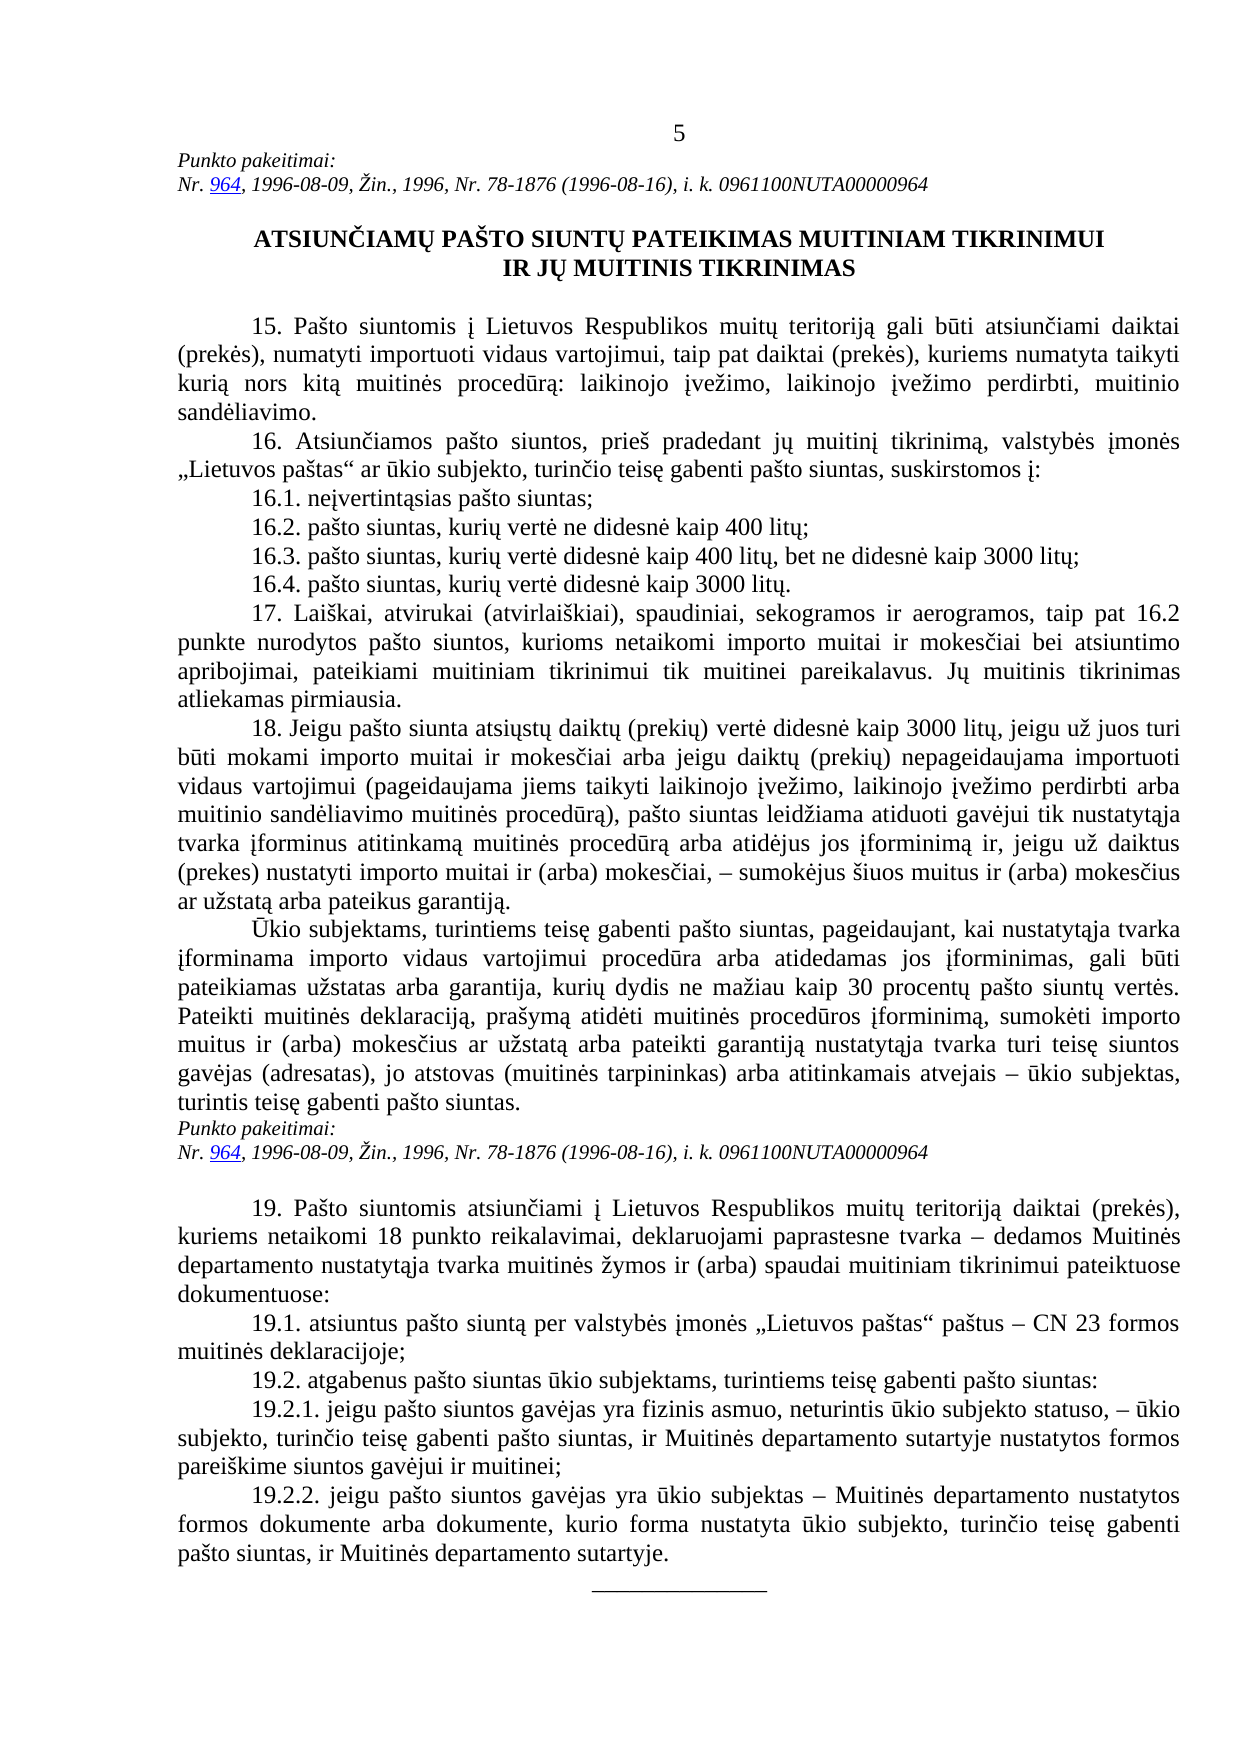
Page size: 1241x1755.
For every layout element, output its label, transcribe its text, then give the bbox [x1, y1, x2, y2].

text Nr. 964, 1996-08-09, Žin., 1996, Nr. 78-1876 (1996-08-16), i. k. 0961100NUTA00000964 [177, 1140, 1181, 1164]
text Ūkio subjektams, turintiems teisę gabenti pašto siuntas, pageidaujant, kai nustatytąja tvarka įforminama importo vidaus vartojimui procedūra arba atidedamas jos įforminimas, gali būti pateikiamas užstatas arba garantija, kurių dydis ne mažiau kaip 30 procentų pašto siuntų vertės. Pateikti muitinės deklaraciją, prašymą atidėti muitinės procedūros įforminimą, sumokėti importo muitus ir (arba) mokesčius ar užstatą arba pateikti garantiją nustatytąja tvarka turi teisę siuntos gavėjas (adresatas), jo atstovas (muitinės tarpininkas) arba atitinkamais atvejais – ūkio subjektas, turintis teisę gabenti pašto siuntas. [177, 914, 1181, 1116]
text 18. Jeigu pašto siunta atsiųstų daiktų (prekių) vertė didesnė kaip 3000 litų, jeigu už juos turi būti mokami importo muitai ir mokesčiai arba jeigu daiktų (prekių) nepageidaujama importuoti vidaus vartojimui (pageidaujama jiems taikyti laikinojo įvežimo, laikinojo įvežimo perdirbti arba muitinio sandėliavimo muitinės procedūrą), pašto siuntas leidžiama atiduoti gavėjui tik nustatytąja tvarka įforminus atitinkamą muitinės procedūrą arba atidėjus jos įforminimą ir, jeigu už daiktus (prekes) nustatyti importo muitai ir (arba) mokesčiai, – sumokėjus šiuos muitus ir (arba) mokesčius ar užstatą arba pateikus garantiją. [177, 713, 1181, 914]
text IR JŲ MUITINIS TIKRINIMAS [177, 253, 1181, 282]
text 16.1. neįvertintąsias pašto siuntas; [177, 483, 1181, 512]
text Nr. 964, 1996-08-09, Žin., 1996, Nr. 78-1876 (1996-08-16), i. k. 0961100NUTA00000964 [177, 172, 1181, 196]
text 19.2. atgabenus pašto siuntas ūkio subjektams, turintiems teisę gabenti pašto siuntas: [177, 1365, 1181, 1394]
text ATSIUNČIAMŲ PAŠTO SIUNTŲ PATEIKIMAS MUITINIAM TIKRINIMUI [177, 224, 1181, 253]
text 16.4. pašto siuntas, kurių vertė didesnė kaip 3000 litų. [177, 569, 1181, 598]
text 19.2.2. jeigu pašto siuntos gavėjas yra ūkio subjektas – Muitinės departamento nustatytos formos dokumente arba dokumente, kurio forma nustatyta ūkio subjekto, turinčio teisę gabenti pašto siuntas, ir Muitinės departamento sutartyje. [177, 1480, 1181, 1566]
text 19. Pašto siuntomis atsiunčiami į Lietuvos Respublikos muitų teritoriją daiktai (prekės), kuriems netaikomi 18 punkto reikalavimai, deklaruojami paprastesne tvarka – dedamos Muitinės departamento nustatytąja tvarka muitinės žymos ir (arba) spaudai muitiniam tikrinimui pateiktuose dokumentuose: [177, 1193, 1181, 1308]
text ______________ [177, 1566, 1181, 1595]
text 15. Pašto siuntomis į Lietuvos Respublikos muitų teritoriją gali būti atsiunčiami daiktai (prekės), numatyti importuoti vidaus vartojimui, taip pat daiktai (prekės), kuriems numatyta taikyti kurią nors kitą muitinės procedūrą: laikinojo įvežimo, laikinojo įvežimo perdirbti, muitinio sandėliavimo. [177, 311, 1181, 426]
text Punkto pakeitimai: [177, 1116, 1181, 1140]
text 16.3. pašto siuntas, kurių vertė didesnė kaip 400 litų, bet ne didesnė kaip 3000 litų; [177, 541, 1181, 569]
text 17. Laiškai, atvirukai (atvirlaiškiai), spaudiniai, sekogramos ir aerogramos, taip pat 16.2 punkte nurodytos pašto siuntos, kurioms netaikomi importo muitai ir mokesčiai bei atsiuntimo apribojimai, pateikiami muitiniam tikrinimui tik muitinei pareikalavus. Jų muitinis tikrinimas atliekamas pirmiausia. [177, 598, 1181, 713]
text 16. Atsiunčiamos pašto siuntos, prieš pradedant jų muitinį tikrinimą, valstybės įmonės „Lietuvos paštas“ ar ūkio subjekto, turinčio teisę gabenti pašto siuntas, suskirstomos į: [177, 426, 1181, 483]
text 19.2.1. jeigu pašto siuntos gavėjas yra fizinis asmuo, neturintis ūkio subjekto statuso, – ūkio subjekto, turinčio teisę gabenti pašto siuntas, ir Muitinės departamento sutartyje nustatytos formos pareiškime siuntos gavėjui ir muitinei; [177, 1394, 1181, 1480]
text 16.2. pašto siuntas, kurių vertė ne didesnė kaip 400 litų; [177, 512, 1181, 541]
text Punkto pakeitimai: [177, 148, 1181, 172]
text 19.1. atsiuntus pašto siuntą per valstybės įmonės „Lietuvos paštas“ paštus – CN 23 formos muitinės deklaracijoje; [177, 1308, 1181, 1365]
